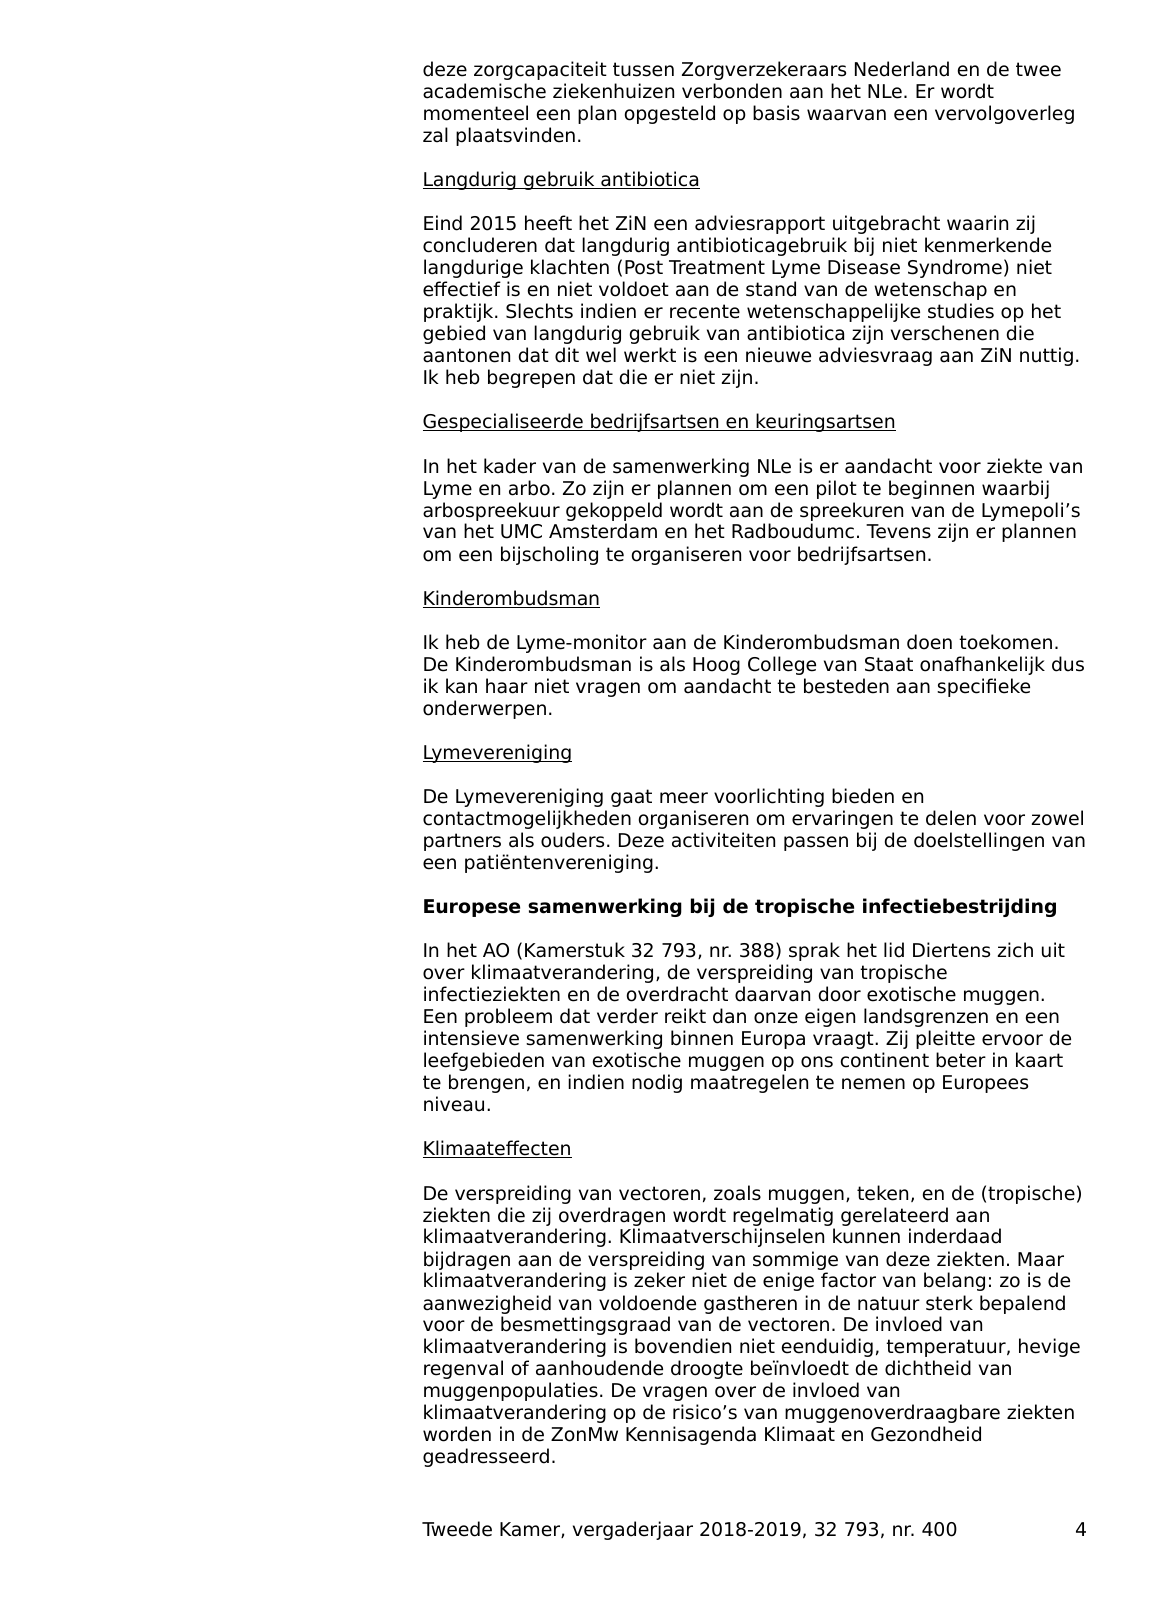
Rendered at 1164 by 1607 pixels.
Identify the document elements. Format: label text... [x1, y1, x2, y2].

subtitle Kinderombudsman [422, 588, 1087, 609]
subtitle Gespecialiseerde bedrijfsartsen en keuringsartsen [422, 411, 1087, 433]
subtitle Klimaateffecten [422, 1138, 1087, 1160]
text De Lymevereniging gaat meer voorlichting bieden en contactmogelijkheden organiseren om ervaringen te delen voor zowel partners als ouders. Deze activiteiten passen bij de doelstellingen van een patiëntenvereniging. [422, 786, 1087, 874]
text deze zorgcapaciteit tussen Zorgverzekeraars Nederland en de twee academische ziekenhuizen verbonden aan het NLe. Er wordt momenteel een plan opgesteld op basis waarvan een vervolgoverleg zal plaatsvinden. [422, 59, 1087, 147]
text Ik heb de Lyme-monitor aan de Kinderombudsman doen toekomen. De Kinderombudsman is als Hoog College van Staat onafhankelijk dus ik kan haar niet vragen om aandacht te besteden aan specifieke onderwerpen. [422, 632, 1087, 720]
text De verspreiding van vectoren, zoals muggen, teken, en de (tropische) ziekten die zij overdragen wordt regelmatig gerelateerd aan klimaatverandering. Klimaatverschijnselen kunnen inderdaad bijdragen aan de verspreiding van sommige van deze ziekten. Maar klimaatverandering is zeker niet de enige factor van belang: zo is de aanwezigheid van voldoende gastheren in de natuur sterk bepalend voor de besmettingsgraad van de vectoren. De invloed van klimaatverandering is bovendien niet eenduidig, temperatuur, hevige regenval of aanhoudende droogte beïnvloedt de dichtheid van muggenpopulaties. De vragen over de invloed van klimaatverandering op de risico’s van muggenoverdraagbare ziekten worden in de ZonMw Kennisagenda Klimaat en Gezondheid geadresseerd. [422, 1182, 1087, 1468]
subtitle Europese samenwerking bij de tropische infectiebestrijding [422, 896, 1087, 918]
subtitle Langdurig gebruik antibiotica [422, 169, 1087, 191]
text Eind 2015 heeft het ZiN een adviesrapport uitgebracht waarin zij concluderen dat langdurig antibioticagebruik bij niet kenmerkende langdurige klachten (Post Treatment Lyme Disease Syndrome) niet effectief is en niet voldoet aan de stand van de wetenschap en praktijk. Slechts indien er recente wetenschappelijke studies op het gebied van langdurig gebruik van antibiotica zijn verschenen die aantonen dat dit wel werkt is een nieuwe adviesvraag aan ZiN nuttig. Ik heb begrepen dat die er niet zijn. [422, 213, 1087, 389]
text In het AO (Kamerstuk 32 793, nr. 388) sprak het lid Diertens zich uit over klimaatverandering, de verspreiding van tropische infectieziekten en de overdracht daarvan door exotische muggen. Een probleem dat verder reikt dan onze eigen landsgrenzen en een intensieve samenwerking binnen Europa vraagt. Zij pleitte ervoor de leefgebieden van exotische muggen op ons continent beter in kaart te brengen, en indien nodig maatregelen te nemen op Europees niveau. [422, 940, 1087, 1116]
subtitle Lymevereniging [422, 742, 1087, 764]
text In het kader van de samenwerking NLe is er aandacht voor ziekte van Lyme en arbo. Zo zijn er plannen om een pilot te beginnen waarbij arbospreekuur gekoppeld wordt aan de spreekuren van de Lymepoli’s van het UMC Amsterdam en het Radboudumc. Tevens zijn er plannen om een bijscholing te organiseren voor bedrijfsartsen. [422, 456, 1087, 565]
